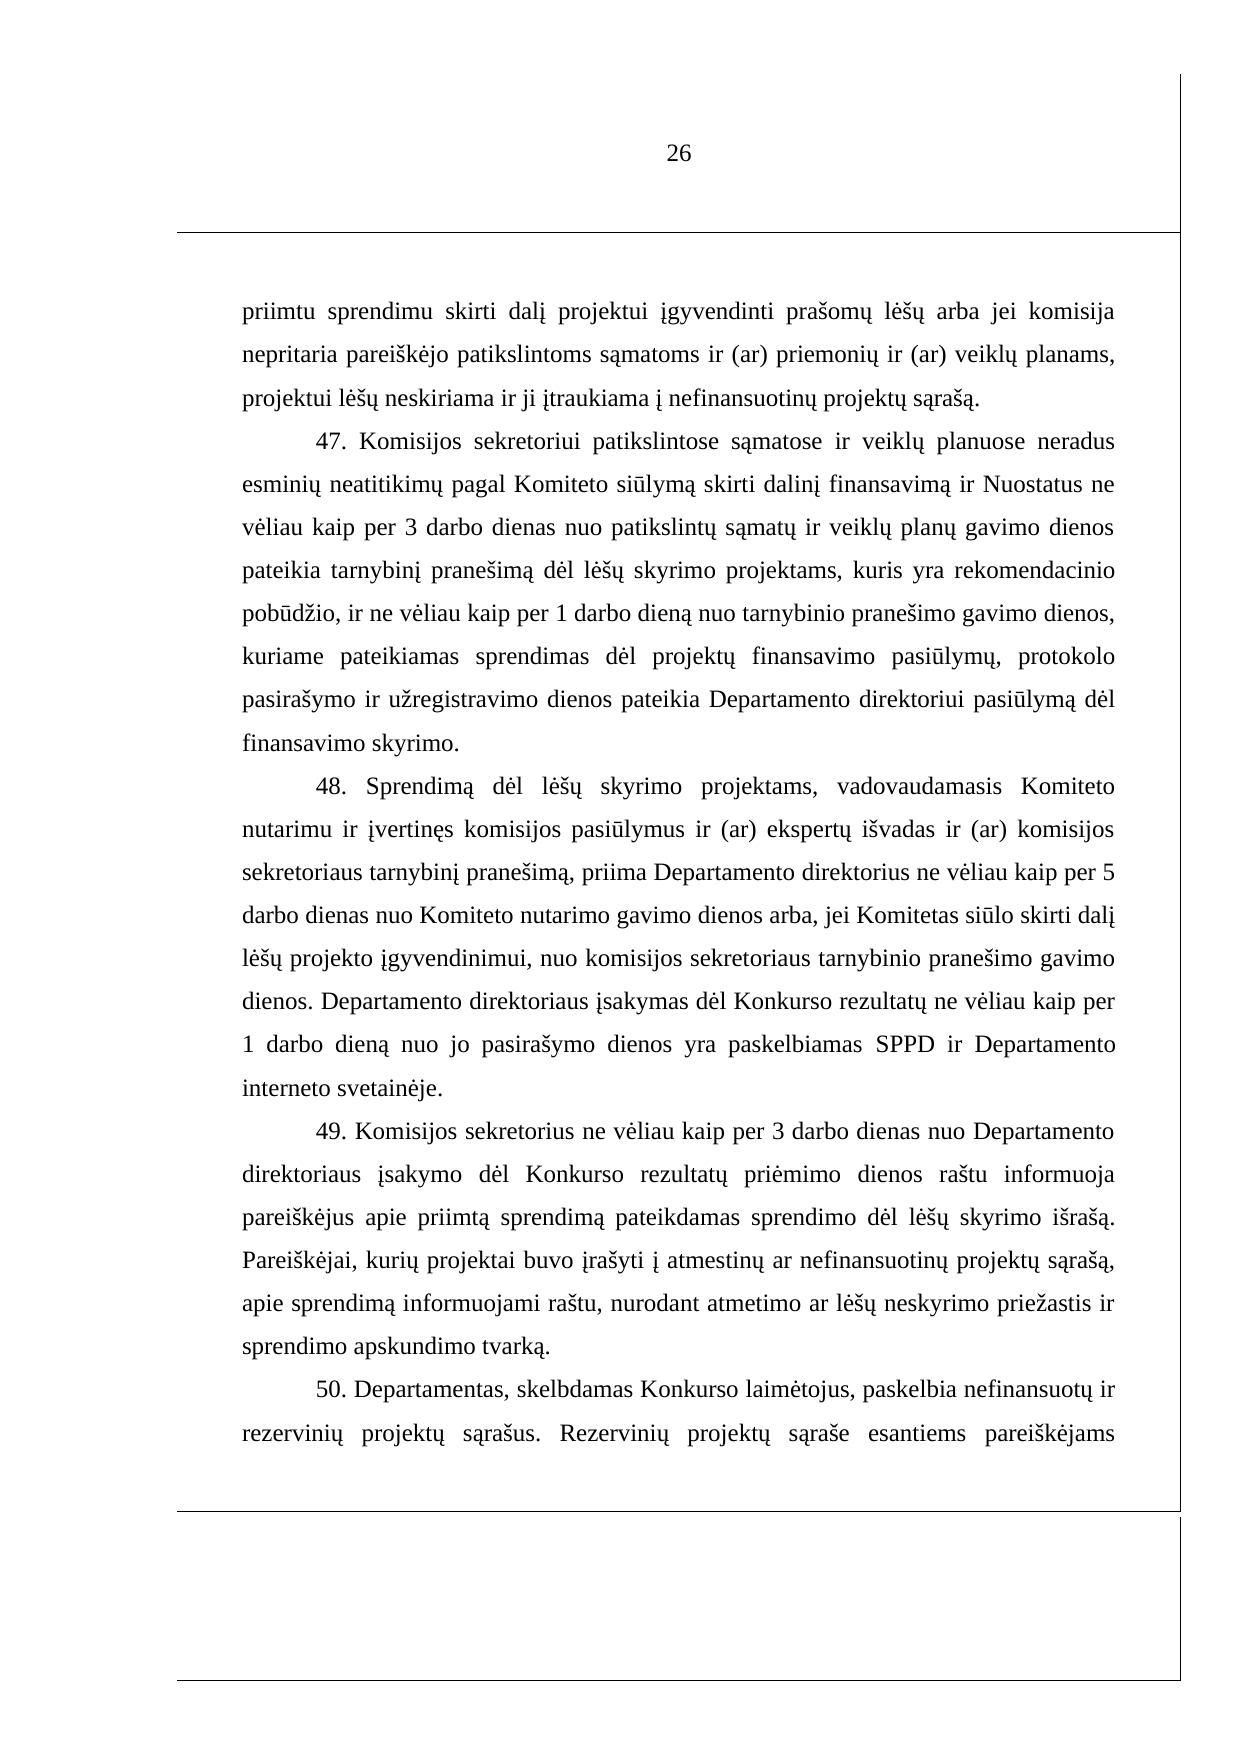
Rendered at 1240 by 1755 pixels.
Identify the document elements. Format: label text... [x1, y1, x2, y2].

text 50. Departamentas, skelbdamas Konkurso laimėtojus, paskelbia nefinansuotų ir rezervinių projektų sąrašus. Rezervinių projektų sąraše esantiems pareiškėjams finansavimas skiriamas, jeigu pareiškėjas, gavęs finansavimą, atsisako skirto dalies ar viso finansavimo, nepasirašo Sutarties per Nuostatų 53 punkte nurodytą terminą, pasirašyta Sutartis nutraukiama arba lėšos grąžinamos, per nustatytą terminą nepatikslina sąmatos ir (ar) priemonių ir (ar) veiklų plano arba esant papildomam finansavimui likusios nepanaudotos valstybės biudžeto lėšos eilės tvarka gali būti skirtos įvertintiems projektams, esantiems rezervinių projektų sąraše. Finansavimas projektams, esantiems rezervinių projektų sąraše, skiriamas neviršijant nepaskirstytų valstybės biudžeto lėšų sumos. Rezerviniame sąraše esančiam projektui skiriama suma negali būti mažesnė nei mažiausia vienam projektui galima skirti valstybės biudžeto lėšų suma. [177, 1310, 1181, 1511]
text 49. Komisijos sekretorius ne vėliau kaip per 3 darbo dienas nuo Departamento direktoriaus įsakymo dėl Konkurso rezultatų priėmimo dienos raštu informuoja pareiškėjus apie priimtą sprendimą pateikdamas sprendimo dėl lėšų skyrimo išrašą. Pareiškėjai, kurių projektai buvo įrašyti į atmestinų ar nefinansuotinų projektų sąrašą, apie sprendimą informuojami raštu, nurodant atmetimo ar lėšų neskyrimo priežastis ir sprendimo apskundimo tvarką. [177, 1051, 1181, 1310]
text Pareiškėjui per šiame punkte nurodytą terminą nepatvirtinus, kad sutinka su Komiteto siūloma skirti suma ir (ar) kad Komiteto siūlomas priimti sprendimas skirti dalį lėšų neturės neigiamos įtakos įgyvendinant projekte ir Nuostatuose numatytus tikslus, ir (ar) nepatikslinus sąmatos ir (ar) priemonių ir (ar) veiklų planų, laikoma, kad jis nesutinka su Komiteto siūloma skirti suma. Jei pareiškėjas nesutinka su Komiteto priimtu sprendimu skirti dalį projektui įgyvendinti prašomų lėšų arba jei komisija nepritaria pareiškėjo patikslintoms sąmatoms ir (ar) priemonių ir (ar) veiklų planams, projektui lėšų neskiriama ir ji įtraukiama į nefinansuotinų projektų sąrašą. [177, 232, 1180, 361]
text 47. Komisijos sekretoriui patikslintose sąmatose ir veiklų planuose neradus esminių neatitikimų pagal Komiteto siūlymą skirti dalinį finansavimą ir Nuostatus ne vėliau kaip per 3 darbo dienas nuo patikslintų sąmatų ir veiklų planų gavimo dienos pateikia tarnybinį pranešimą dėl lėšų skyrimo projektams, kuris yra rekomendacinio pobūdžio, ir ne vėliau kaip per 1 darbo dieną nuo tarnybinio pranešimo gavimo dienos, kuriame pateikiamas sprendimas dėl projektų finansavimo pasiūlymų, protokolo pasirašymo ir užregistravimo dienos pateikia Departamento direktoriui pasiūlymą dėl finansavimo skyrimo. [177, 361, 1181, 706]
text 48. Sprendimą dėl lėšų skyrimo projektams, vadovaudamasis Komiteto nutarimu ir įvertinęs komisijos pasiūlymus ir (ar) ekspertų išvadas ir (ar) komisijos sekretoriaus tarnybinį pranešimą, priima Departamento direktorius ne vėliau kaip per 5 darbo dienas nuo Komiteto nutarimo gavimo dienos arba, jei Komitetas siūlo skirti dalį lėšų projekto įgyvendinimui, nuo komisijos sekretoriaus tarnybinio pranešimo gavimo dienos. Departamento direktoriaus įsakymas dėl Konkurso rezultatų ne vėliau kaip per 1 darbo dieną nuo jo pasirašymo dienos yra paskelbiamas SPPD ir Departamento interneto svetainėje. [177, 706, 1181, 1051]
